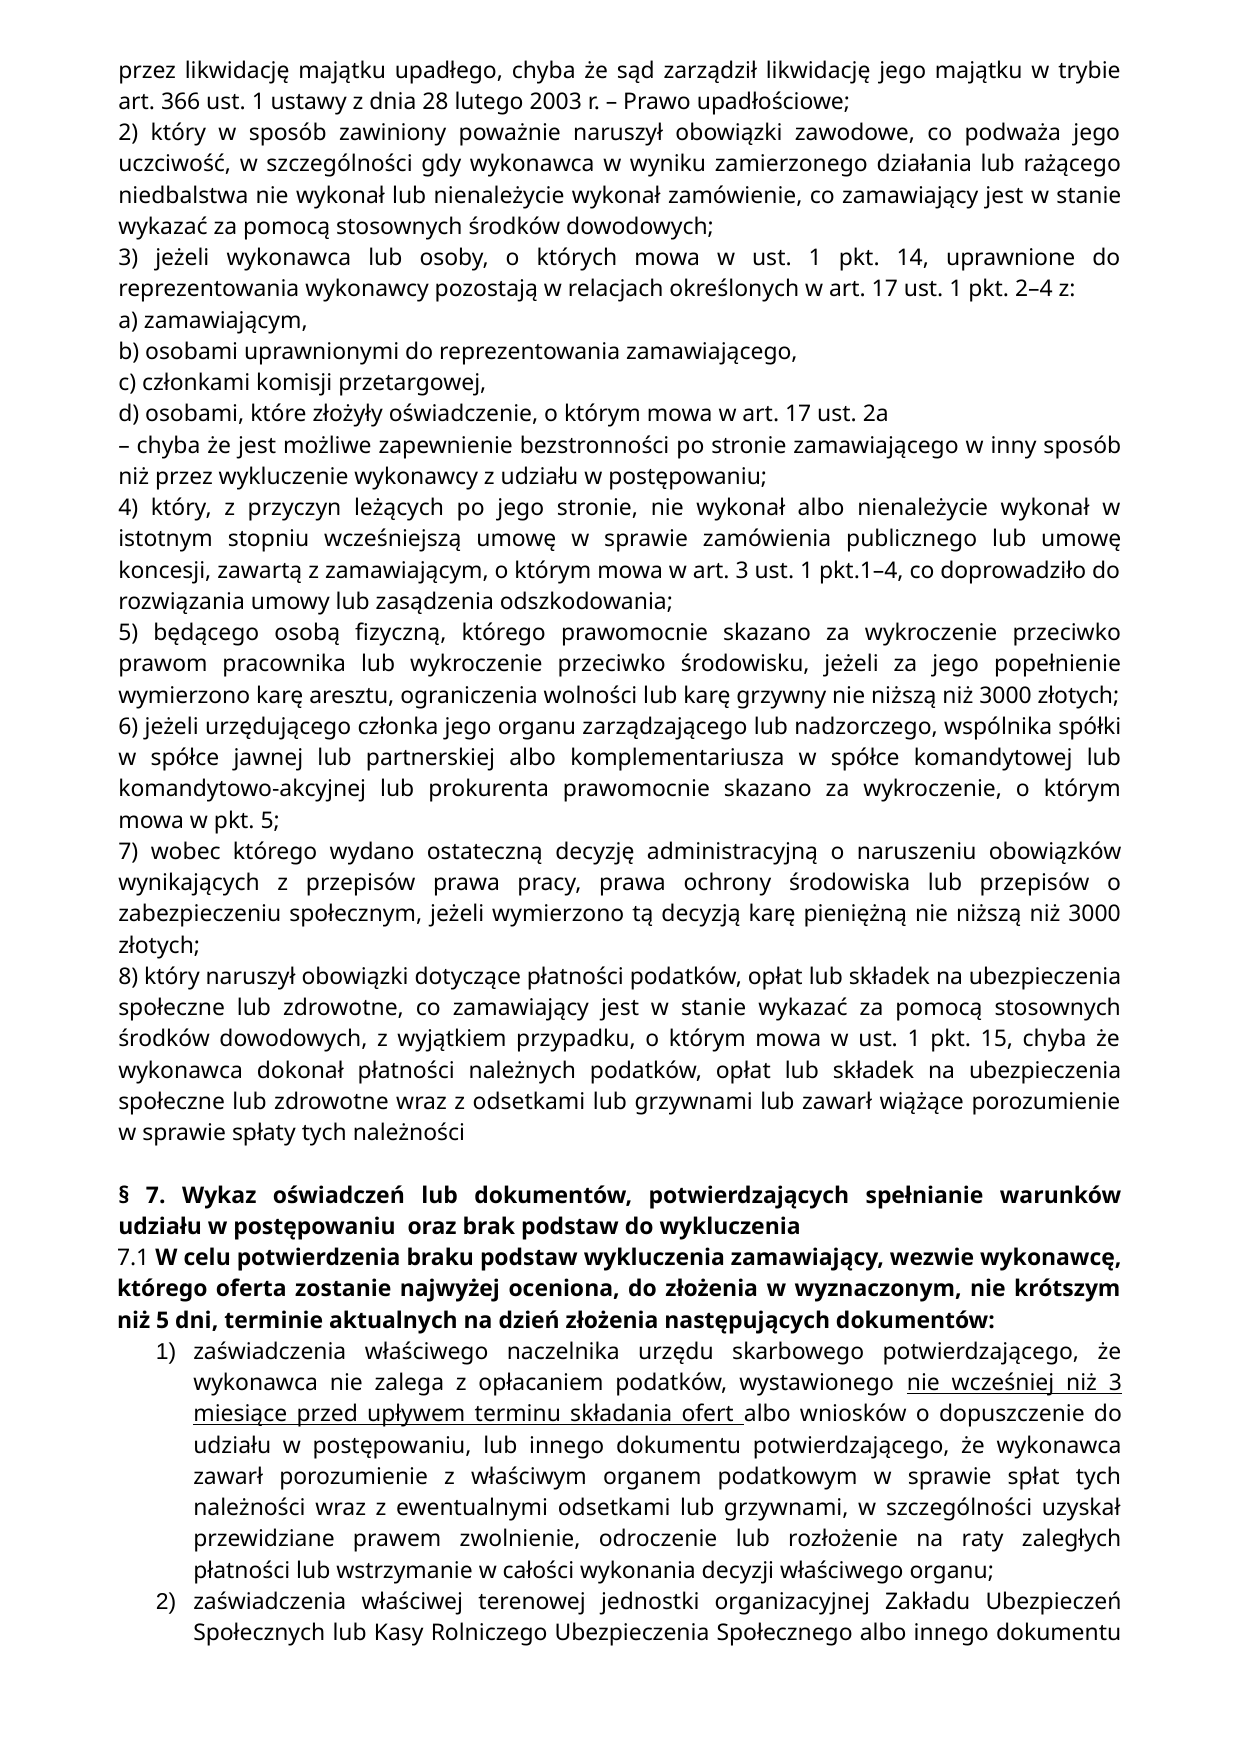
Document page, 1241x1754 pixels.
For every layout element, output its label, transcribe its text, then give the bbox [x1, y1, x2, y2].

text d) osobami, które złożyły oświadczenie, o którym mowa w art. 17 ust. 2a [118, 397, 1122, 428]
text b) osobami uprawnionymi do reprezentowania zamawiającego, [118, 335, 1122, 366]
list zaświadczenia właściwego naczelnika urzędu skarbowego potwierdzającego, że wykonawca nie zalega z opłacaniem podatków, wystawionego nie wcześniej niż 3 miesiące przed upływem terminu składania ofert albo wniosków o dopuszczenie do udziału w postępowaniu, lub innego dokumentu potwierdzającego, że wykonawca zawarł porozumienie z właściwym organem podatkowym w sprawie spłat tych należności wraz z ewentualnymi odsetkami lub grzywnami, w szczególności uzyskał przewidziane prawem zwolnienie, odroczenie lub rozłożenie na raty zaległych płatności lub wstrzymanie w całości wykonania decyzji właściwego organu; [156, 1335, 1122, 1585]
text 6) jeżeli urzędującego członka jego organu zarządzającego lub nadzorczego, wspólnika spółki w spółce jawnej lub partnerskiej albo komplementariusza w spółce komandytowej lub komandytowo-akcyjnej lub prokurenta prawomocnie skazano za wykroczenie, o którym mowa w pkt. 5; [118, 710, 1122, 835]
text 7) wobec którego wydano ostateczną decyzję administracyjną o naruszeniu obowiązków wynikających z przepisów prawa pracy, prawa ochrony środowiska lub przepisów o zabezpieczeniu społecznym, jeżeli wymierzono tą decyzją karę pieniężną nie niższą niż 3000 złotych; [118, 835, 1122, 960]
text 4) który, z przyczyn leżących po jego stronie, nie wykonał albo nienależycie wykonał w istotnym stopniu wcześniejszą umowę w sprawie zamówienia publicznego lub umowę koncesji, zawartą z zamawiającym, o którym mowa w art. 3 ust. 1 pkt.1–4, co doprowadziło do rozwiązania umowy lub zasądzenia odszkodowania; [118, 491, 1122, 616]
text 5) będącego osobą fizyczną, którego prawomocnie skazano za wykroczenie przeciwko prawom pracownika lub wykroczenie przeciwko środowisku, jeżeli za jego popełnienie wymierzono karę aresztu, ograniczenia wolności lub karę grzywny nie niższą niż 3000 złotych; [118, 616, 1122, 710]
text c) członkami komisji przetargowej, [118, 366, 1122, 397]
text 7.1 W celu potwierdzenia braku podstaw wykluczenia zamawiający, wezwie wykonawcę, którego oferta zostanie najwyżej oceniona, do złożenia w wyznaczonym, nie krótszym niż 5 dni, terminie aktualnych na dzień złożenia następujących dokumentów: [117, 1241, 1122, 1335]
text 8) który naruszył obowiązki dotyczące płatności podatków, opłat lub składek na ubezpieczenia społeczne lub zdrowotne, co zamawiający jest w stanie wykazać za pomocą stosownych środków dowodowych, z wyjątkiem przypadku, o którym mowa w ust. 1 pkt. 15, chyba że wykonawca dokonał płatności należnych podatków, opłat lub składek na ubezpieczenia społeczne lub zdrowotne wraz z odsetkami lub grzywnami lub zawarł wiążące porozumienie w sprawie spłaty tych należności [118, 960, 1122, 1147]
text 3) jeżeli wykonawca lub osoby, o których mowa w ust. 1 pkt. 14, uprawnione do reprezentowania wykonawcy pozostają w relacjach określonych w art. 17 ust. 1 pkt. 2–4 z: [118, 241, 1122, 303]
text 2) który w sposób zawiniony poważnie naruszył obowiązki zawodowe, co podważa jego uczciwość, w szczególności gdy wykonawca w wyniku zamierzonego działania lub rażącego niedbalstwa nie wykonał lub nienależycie wykonał zamówienie, co zamawiający jest w stanie wykazać za pomocą stosownych środków dowodowych; [118, 116, 1122, 241]
list zaświadczenia właściwej terenowej jednostki organizacyjnej Zakładu Ubezpieczeń Społecznych lub Kasy Rolniczego Ubezpieczenia Społecznego albo innego dokumentu [156, 1585, 1122, 1647]
text a) zamawiającym, [118, 303, 1122, 335]
text § 7. Wykaz oświadczeń lub dokumentów, potwierdzających spełnianie warunków udziału w postępowaniu oraz brak podstaw do wykluczenia [118, 1178, 1122, 1241]
text przez likwidację majątku upadłego, chyba że sąd zarządził likwidację jego majątku w trybie art. 366 ust. 1 ustawy z dnia 28 lutego 2003 r. – Prawo upadłościowe; [118, 53, 1122, 116]
text – chyba że jest możliwe zapewnienie bezstronności po stronie zamawiającego w inny sposób niż przez wykluczenie wykonawcy z udziału w postępowaniu; [118, 428, 1122, 491]
